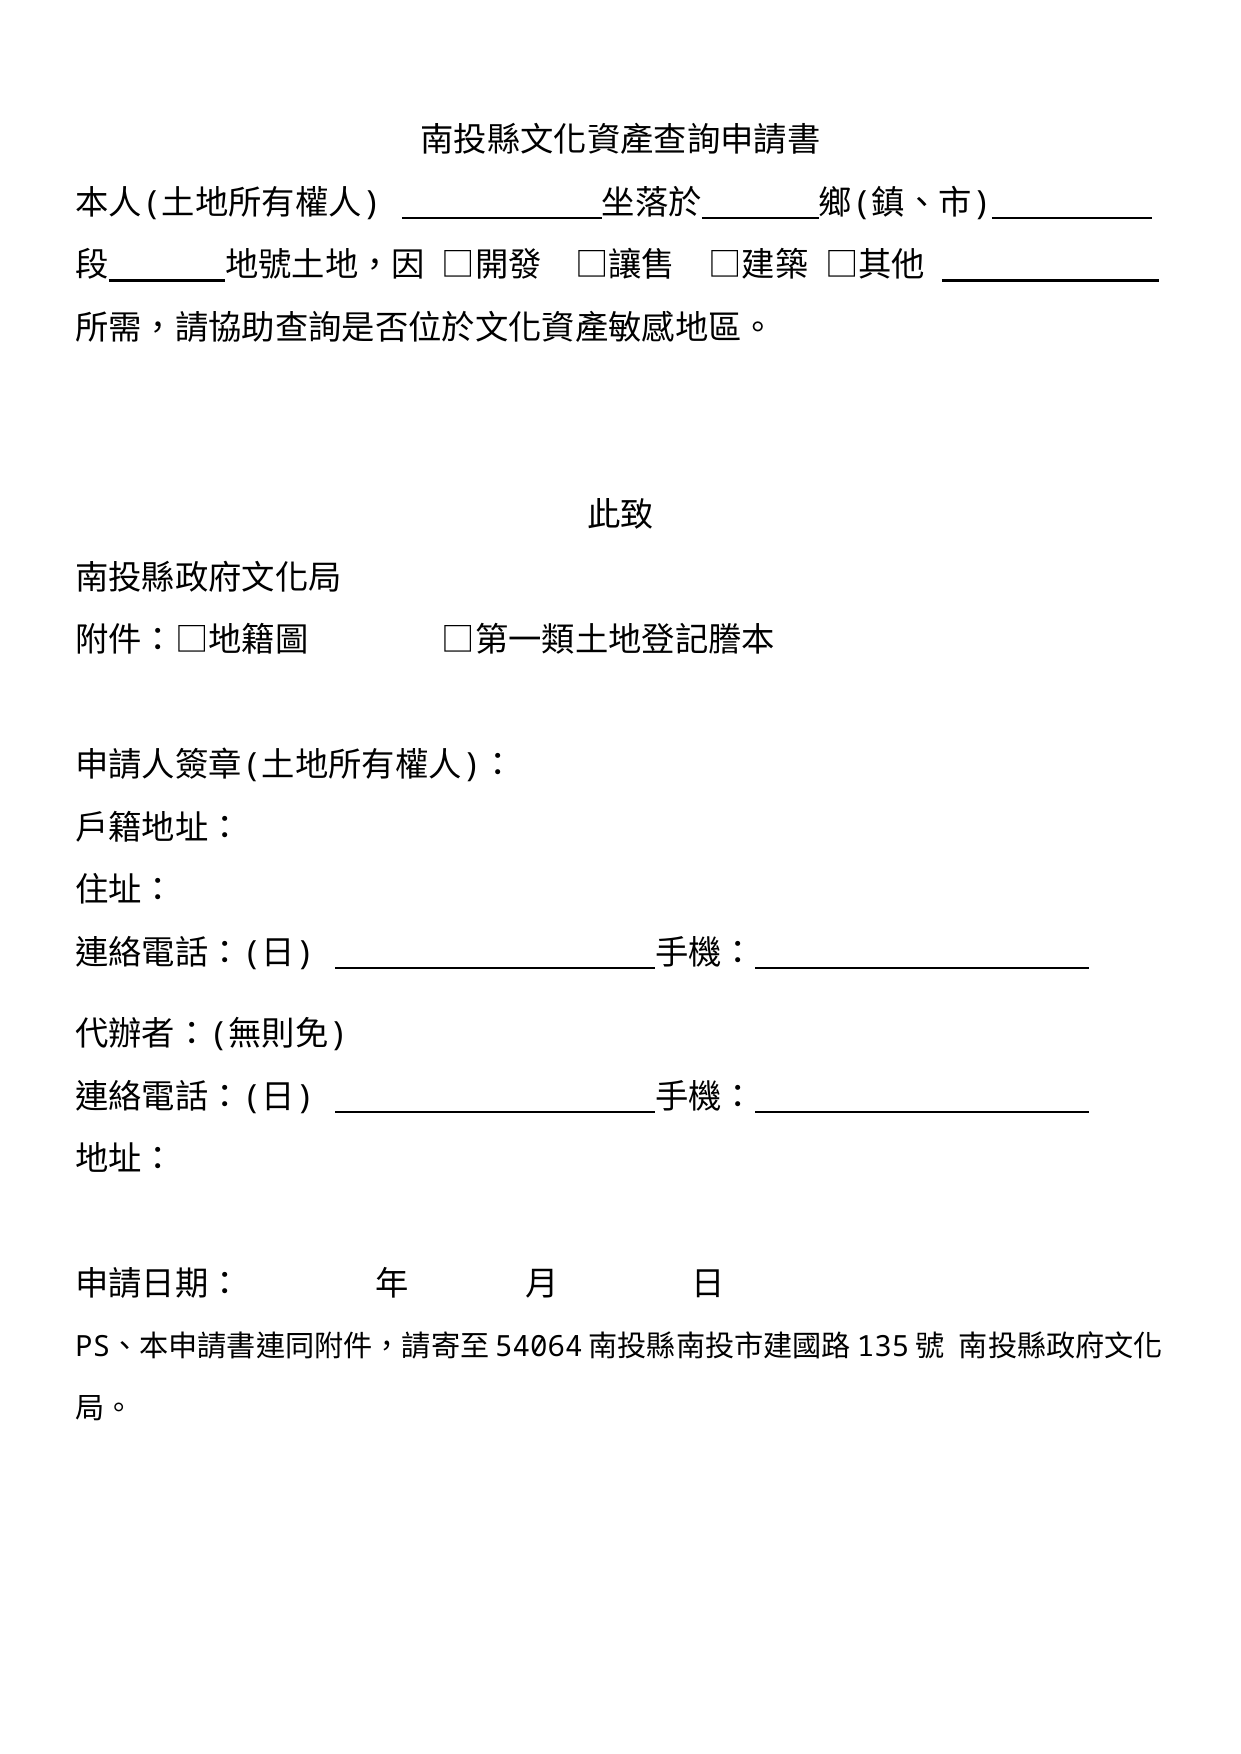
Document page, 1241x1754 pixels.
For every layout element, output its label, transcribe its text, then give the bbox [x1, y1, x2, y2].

text 南投縣政府文化局 [75, 533, 1165, 596]
text 附件：□地籍圖 □第一類土地登記謄本 [75, 596, 1165, 658]
text 戶籍地址： [75, 783, 1165, 846]
text 連絡電話：(日) 手機： [75, 1052, 1165, 1114]
text 代辦者：(無則免) [75, 989, 1165, 1052]
text 申請日期： 年 月 日 [75, 1239, 1165, 1302]
text 南投縣文化資產查詢申請書 [75, 96, 1165, 158]
text 住址： [75, 846, 1165, 908]
text 連絡電話：(日) 手機： [75, 908, 1165, 971]
text 本人(土地所有權人) 坐落於 鄉(鎮、市) 段 地號土地，因 □開發 □讓售 □建築 □其他 所需，請協助查詢是否位於文化資產敏感地區。 [75, 158, 1165, 346]
text 此致 [75, 471, 1165, 533]
text PS、本申請書連同附件，請寄至54064南投縣南投市建國路135號 南投縣政府文化局。 [75, 1302, 1165, 1427]
text 地址： [75, 1114, 1165, 1177]
text 申請人簽章(土地所有權人)： [75, 721, 1165, 783]
